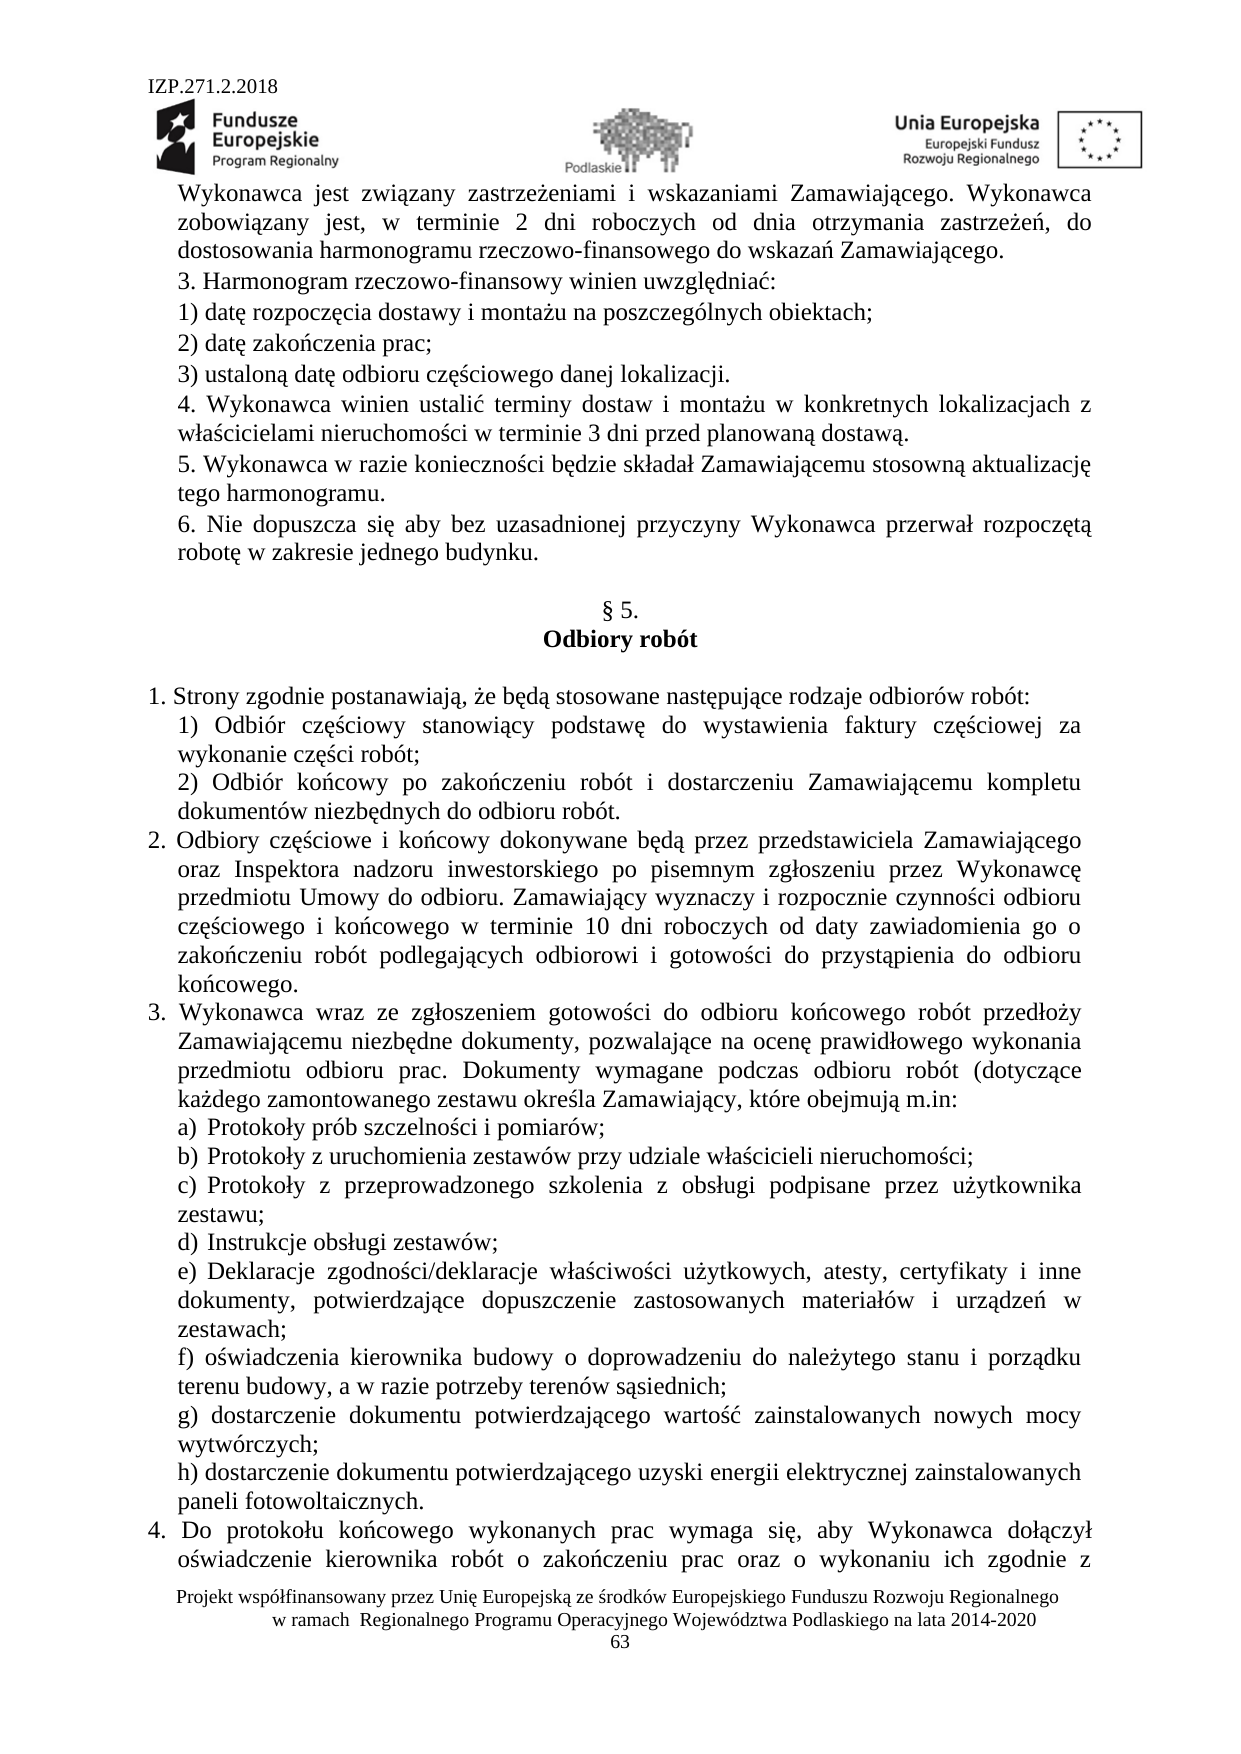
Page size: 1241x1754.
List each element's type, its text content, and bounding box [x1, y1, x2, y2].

text 4. Do protokołu końcowego wykonanych prac wymaga się, aby Wykonawca dołączył oświadczenie kierownika robót o zakończeniu prac oraz o wykonaniu ich zgodnie z [148, 1515, 1092, 1572]
text Wykonawca jest związany zastrzeżeniami i wskazaniami Zamawiającego. Wykonawca zobowiązany jest, w terminie 2 dni roboczych od dnia otrzymania zastrzeżeń, do dostosowania harmonogramu rzeczowo-finansowego do wskazań Zamawiającego. [148, 178, 1092, 264]
text 3) ustaloną datę odbioru częściowego danej lokalizacji. [177, 359, 1092, 387]
text § 5. [148, 595, 1092, 624]
text 2) datę zakończenia prac; [177, 328, 1092, 357]
text 1) Odbiór częściowy stanowiący podstawę do wystawienia faktury częściowej za wykonanie części robót; [177, 710, 1082, 767]
text 1) datę rozpoczęcia dostawy i montażu na poszczególnych obiektach; [177, 297, 1092, 326]
text b) Protokoły z uruchomienia zestawów przy udziale właścicieli nieruchomości; [177, 1141, 1082, 1170]
text g) dostarczenie dokumentu potwierdzającego wartość zainstalowanych nowych mocy wytwórczych; [177, 1400, 1082, 1457]
text 5. Wykonawca w razie konieczności będzie składał Zamawiającemu stosowną aktualizację tego harmonogramu. [177, 449, 1092, 507]
text 3. Harmonogram rzeczowo-finansowy winien uwzględniać: [177, 266, 1092, 295]
text a) Protokoły prób szczelności i pomiarów; [177, 1112, 1082, 1141]
text 2) Odbiór końcowy po zakończeniu robót i dostarczeniu Zamawiającemu kompletu dokumentów niezbędnych do odbioru robót. [177, 767, 1082, 825]
text h) dostarczenie dokumentu potwierdzającego uzyski energii elektrycznej zainstalowanych paneli fotowoltaicznych. [177, 1457, 1082, 1515]
text e) Deklaracje zgodności/deklaracje właściwości użytkowych, atesty, certyfikaty i inne dokumenty, potwierdzające dopuszczenie zastosowanych materiałów i urządzeń w zestawach; [177, 1256, 1082, 1342]
text 6. Nie dopuszcza się aby bez uzasadnionej przyczyny Wykonawca przerwał rozpoczętą robotę w zakresie jednego budynku. [177, 509, 1092, 566]
text f) oświadczenia kierownika budowy o doprowadzeniu do należytego stanu i porządku terenu budowy, a w razie potrzeby terenów sąsiednich; [177, 1342, 1082, 1400]
text 2. Odbiory częściowe i końcowy dokonywane będą przez przedstawiciela Zamawiającego oraz Inspektora nadzoru inwestorskiego po pisemnym zgłoszeniu przez Wykonawcę przedmiotu Umowy do odbioru. Zamawiający wyznaczy i rozpocznie czynności odbioru częściowego i końcowego w terminie 10 dni roboczych od daty zawiadomienia go o zakończeniu robót podlegających odbiorowi i gotowości do przystąpienia do odbioru końcowego. [148, 825, 1082, 997]
text d) Instrukcje obsługi zestawów; [177, 1227, 1082, 1256]
text 4. Wykonawca winien ustalić terminy dostaw i montażu w konkretnych lokalizacjach z właścicielami nieruchomości w terminie 3 dni przed planowaną dostawą. [177, 389, 1092, 447]
text Odbiory robót [148, 624, 1092, 652]
text 3. Wykonawca wraz ze zgłoszeniem gotowości do odbioru końcowego robót przedłoży Zamawiającemu niezbędne dokumenty, pozwalające na ocenę prawidłowego wykonania przedmiotu odbioru prac. Dokumenty wymagane podczas odbioru robót (dotyczące każdego zamontowanego zestawu określa Zamawiający, które obejmują m.in: [148, 997, 1082, 1112]
text c) Protokoły z przeprowadzonego szkolenia z obsługi podpisane przez użytkownika zestawu; [177, 1170, 1082, 1227]
text 1. Strony zgodnie postanawiają, że będą stosowane następujące rodzaje odbiorów robót: [148, 681, 1082, 710]
